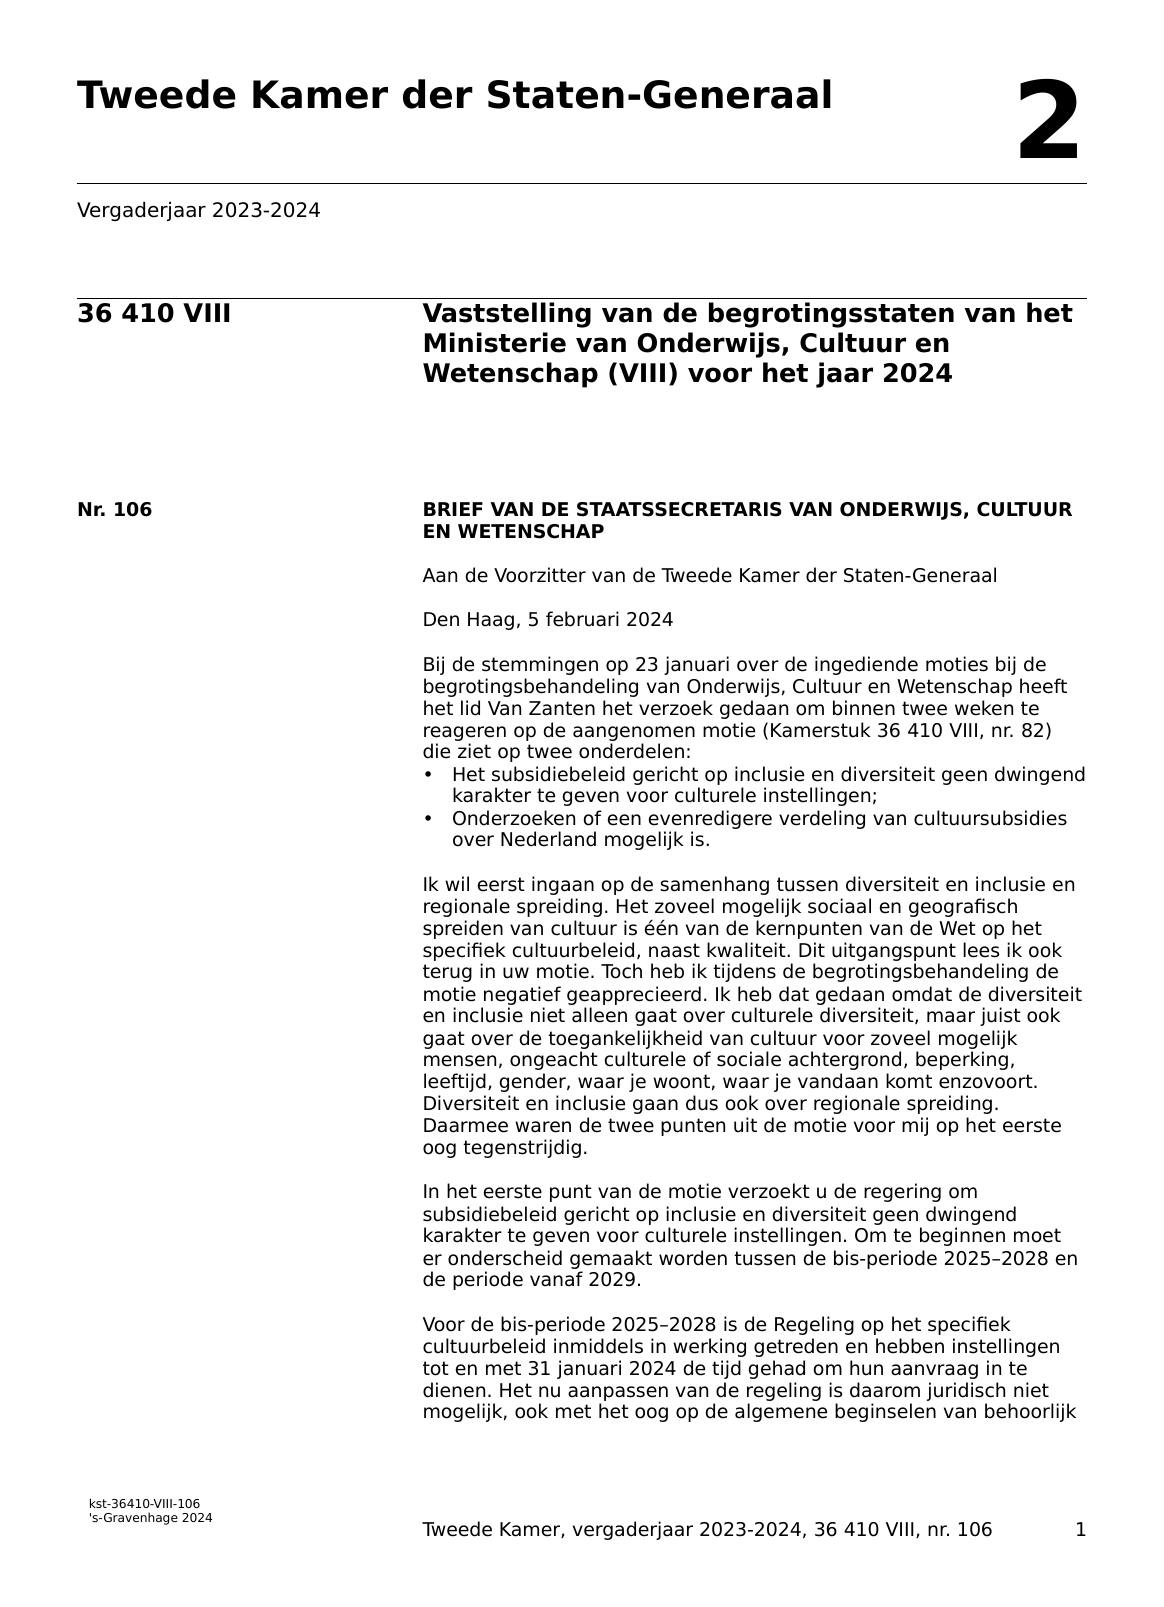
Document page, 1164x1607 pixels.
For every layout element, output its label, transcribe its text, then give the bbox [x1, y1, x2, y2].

text 's-Gravenhage 2024 [88, 1511, 323, 1525]
text kst-36410-VIII-106 [88, 1497, 323, 1511]
text Voor de bis-periode 2025–2028 is de Regeling op het specifiek cultuurbeleid inmiddels in werking getreden en hebben instellingen tot en met 31 januari 2024 de tijd gehad om hun aanvraag in te dienen. Het nu aanpassen van de regeling is daarom juridisch niet mogelijk, ook met het oog op de algemene beginselen van behoorlijk [422, 1313, 1087, 1423]
text • Het subsidiebeleid gericht op inclusie en diversiteit geen dwingend karakter te geven voor culturele instellingen; [422, 763, 1087, 807]
text Aan de Voorzitter van de Tweede Kamer der Staten-Generaal [422, 565, 1087, 587]
text Ik wil eerst ingaan op de samenhang tussen diversiteit en inclusie en regionale spreiding. Het zoveel mogelijk sociaal en geografisch spreiden van cultuur is één van de kernpunten van de Wet op het specifiek cultuurbeleid, naast kwaliteit. Dit uitgangspunt lees ik ook terug in uw motie. Toch heb ik tijdens de begrotingsbehandeling de motie negatief geapprecieerd. Ik heb dat gedaan omdat de diversiteit en inclusie niet alleen gaat over culturele diversiteit, maar juist ook gaat over de toegankelijkheid van cultuur voor zoveel mogelijk mensen, ongeacht culturele of sociale achtergrond, beperking, leeftijd, gender, waar je woont, waar je vandaan komt enzovoort. Diversiteit en inclusie gaan dus ook over regionale spreiding. Daarmee waren de twee punten uit de motie voor mij op het eerste oog tegenstrijdig. [422, 873, 1087, 1159]
subtitle Nr. 106 BRIEF VAN DE STAATSSECRETARIS VAN ONDERWIJS, CULTUUR EN WETENSCHAP [77, 499, 1087, 543]
table_header 2 [886, 59, 1087, 183]
table_header Tweede Kamer der Staten-Generaal [77, 59, 886, 183]
table_cell Vergaderjaar 2023-2024 [77, 184, 1087, 298]
text In het eerste punt van de motie verzoekt u de regering om subsidiebeleid gericht op inclusie en diversiteit geen dwingend karakter te geven voor culturele instellingen. Om te beginnen moet er onderscheid gemaakt worden tussen de bis-periode 2025–2028 en de periode vanaf 2029. [422, 1181, 1087, 1291]
text Den Haag, 5 februari 2024 [422, 609, 1087, 631]
text Bij de stemmingen op 23 januari over de ingediende moties bij de begrotingsbehandeling van Onderwijs, Cultuur en Wetenschap heeft het lid Van Zanten het verzoek gedaan om binnen twee weken te reageren op de aangenomen motie (Kamerstuk 36 410 VIII, nr. 82) die ziet op twee onderdelen: [422, 653, 1087, 763]
text • Onderzoeken of een evenredigere verdeling van cultuursubsidies over Nederland mogelijk is. [422, 807, 1087, 851]
subtitle 36 410 VIII Vaststelling van de begrotingsstaten van het Ministerie van Onderwijs, Cultuur en Wetenschap (VIII) voor het jaar 2024 [77, 299, 1087, 388]
